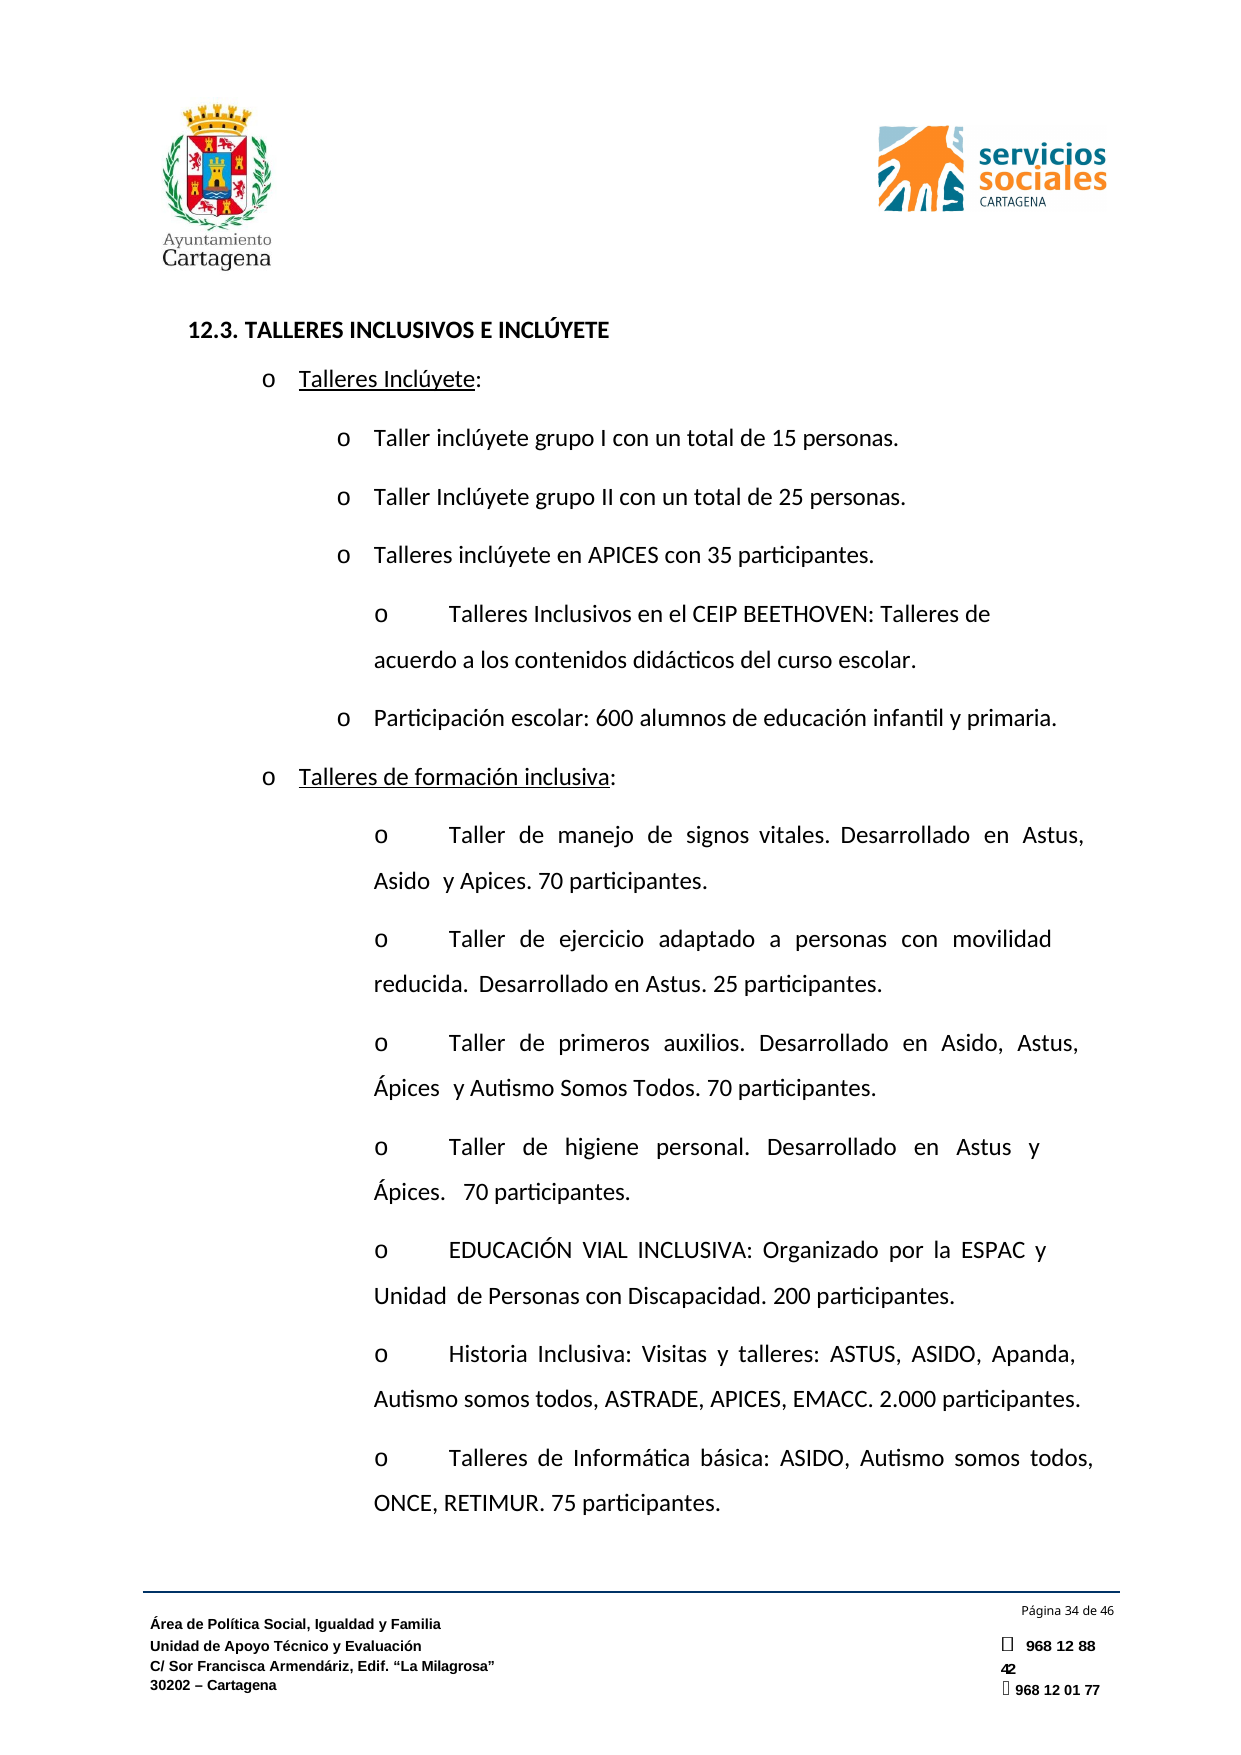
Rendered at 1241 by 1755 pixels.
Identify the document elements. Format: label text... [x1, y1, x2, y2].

list Taller de ejercicio adaptado a personas con movilidad reducida. Desarrollado en Astus. 25 participantes. [374, 923, 1113, 999]
list Talleres Inclúyete: [261, 363, 1123, 395]
list Historia Inclusiva: Visitas y talleres: ASTUS, ASIDO, Apanda, Autismo somos todos, ASTRADE, APICES, EMACC. 2.000 participantes. [374, 1338, 1113, 1414]
list EDUCACIÓN VIAL INCLUSIVA: Organizado por la ESPAC y Unidad de Personas con Discapacidad. 200 participantes. [374, 1234, 1113, 1310]
list Participación escolar: 600 alumnos de educación infantil y primaria. [336, 702, 1123, 734]
list Taller de primeros auxilios. Desarrollado en Asido, Astus, Ápices y Autismo Somos Todos. 70 participantes. [374, 1027, 1113, 1103]
list Taller de manejo de signos vitales. Desarrollado en Astus, Asido y Apices. 70 participantes. [374, 819, 1113, 895]
list Talleres inclúyete en APICES con 35 participantes. [336, 539, 1123, 571]
list Talleres de Informática básica: ASIDO, Autismo somos todos, ONCE, RETIMUR. 75 participantes. [374, 1442, 1113, 1518]
list Taller inclúyete grupo I con un total de 15 personas. [336, 422, 1123, 454]
list TALLERES INCLUSIVOS E INCLÚYETE [187, 314, 1123, 345]
list Talleres de formación inclusiva: [261, 761, 1123, 792]
list Taller de higiene personal. Desarrollado en Astus y Ápices. 70 participantes. [374, 1131, 1113, 1207]
list Talleres Inclusivos en el CEIP BEETHOVEN: Talleres de acuerdo a los contenidos didácticos del curso escolar. [374, 598, 1057, 674]
list Taller Inclúyete grupo II con un total de 25 personas. [336, 481, 1123, 513]
